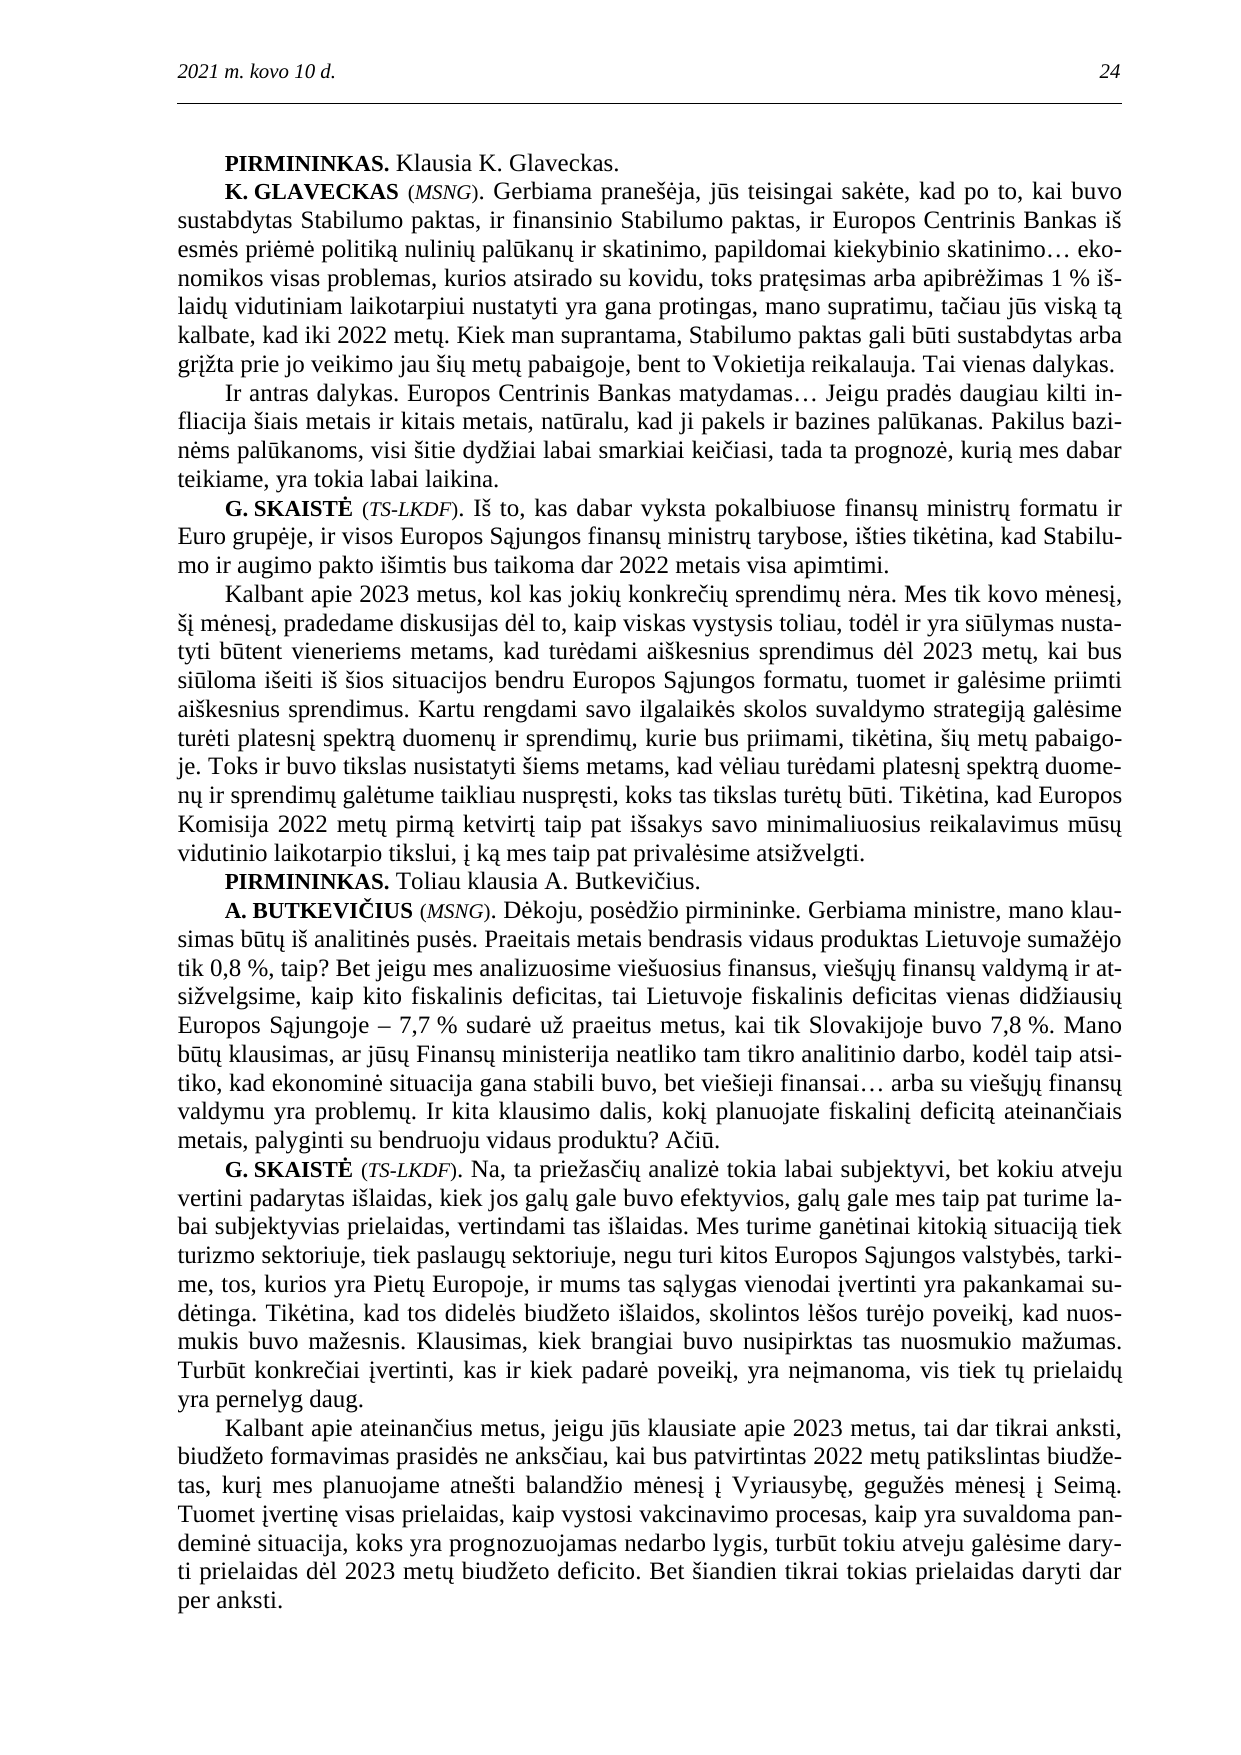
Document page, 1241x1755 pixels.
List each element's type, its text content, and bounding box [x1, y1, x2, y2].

text A. BUTKEVIČIUS (MSNG). Dė­ko­ju, po­sė­džio pir­mi­nin­ke. Ger­bia­ma mi­nist­re, ma­no klau­si­mas bū­tų iš ana­li­ti­nės pu­sės. Pra­ei­tais me­tais ben­drasis vi­daus pro­duk­tas Lie­tu­vo­je su­ma­žė­jo tik 0,8 %, taip? Bet jei­gu mes ana­li­zuo­si­me vie­šuo­sius fi­nan­sus, vie­šų­jų fi­nan­sų val­dy­mą ir at­si­žvelg­si­me, kaip ki­to fis­ka­li­nis de­fi­ci­tas, tai Lie­tu­vo­je fis­ka­li­nis de­fi­ci­tas vie­nas di­džiau­sių Eu­ro­pos Są­jun­go­je – 7,7 % su­da­rė už pra­ei­tus me­tus, kai tik Slo­va­ki­jo­je bu­vo 7,8 %. Ma­no bū­tų klau­si­mas, ar jū­sų Fi­nan­sų mi­nis­te­ri­ja ne­at­li­ko tam tik­ro ana­li­ti­nio dar­bo, ko­dėl taip at­si­ti­ko, kad eko­no­mi­nė si­tu­a­ci­ja ga­na sta­bi­li bu­vo, bet vie­šie­ji fi­nan­sai… ar­ba su vie­šų­jų fi­nan­sų val­dy­mu yra pro­ble­mų. Ir ki­ta klau­si­mo da­lis, ko­kį pla­nuo­ja­te fis­ka­li­nį de­fi­ci­tą at­ei­nan­čiais me­tais, pa­ly­gin­ti su ben­druo­ju vi­daus pro­duk­tu? Ačiū. [177, 895, 1122, 1154]
text PIRMININKAS. To­liau klau­sia A. But­ke­vi­čius. [177, 866, 1122, 895]
text Ir ant­ras da­ly­kas. Eu­ro­pos Cen­tri­nis Ban­kas ma­ty­da­mas… Jei­gu pra­dės dau­giau kil­ti in­flia­ci­ja šiais me­tais ir ki­tais me­tais, na­tū­ra­lu, kad ji pa­kels ir ba­zi­nes pa­lū­ka­nas. Pa­ki­lus ba­zi­nėms pa­lū­ka­noms, vi­si ši­tie dy­džiai la­bai smar­kiai kei­čia­si, ta­da ta prog­no­zė, ku­rią mes da­bar tei­kia­me, yra to­kia la­bai lai­ki­na. [177, 378, 1122, 493]
text G. SKAISTĖ (TS-LKDF). Iš to, kas da­bar vyks­ta po­kal­biuo­se fi­nan­sų mi­nist­rų for­ma­tu ir Eu­ro gru­pė­je, ir vi­sos Eu­ro­pos Są­jun­gos fi­nan­sų mi­nist­rų ta­ry­bo­se, iš­ties ti­kė­ti­na, kad Sta­bi­lu­mo ir au­gi­mo pak­to iš­im­tis bus tai­ko­ma dar 2022 me­tais vi­sa ap­im­ti­mi. [177, 493, 1122, 579]
text K. GLAVECKAS (MSNG). Ger­bia­ma pra­ne­šė­ja, jūs tei­sin­gai sa­kė­te, kad po to, kai bu­vo su­stab­dy­tas Sta­bi­lu­mo pak­tas, ir fi­nan­si­nio Sta­bi­lu­mo pak­tas, ir Eu­ro­pos Cen­tri­nis Ban­kas iš es­mės pri­ėmė po­li­ti­ką nu­li­nių pa­lū­ka­nų ir ska­ti­ni­mo, pa­pil­do­mai kie­ky­bi­nio ska­ti­ni­mo… eko­no­mi­kos vi­sas pro­ble­mas, ku­rios at­si­ra­do su ko­vi­du, toks pra­tę­si­mas ar­ba api­brė­ži­mas 1 % iš­lai­dų vi­du­ti­niam lai­ko­tar­piui nu­sta­ty­ti yra ga­na pro­tin­gas, ma­no su­pra­ti­mu, ta­čiau jūs vis­ką tą kal­ba­te, kad iki 2022 me­tų. Kiek man su­pran­ta­ma, Sta­bi­lu­mo pak­tas ga­li bū­ti su­stab­dy­tas ar­ba grįž­ta prie jo vei­ki­mo jau šių me­tų pa­bai­go­je, bent to Vo­kie­ti­ja rei­ka­lau­ja. Tai vie­nas da­ly­kas. [177, 176, 1122, 378]
text G. SKAISTĖ (TS-LKDF). Na, ta prie­žas­čių ana­li­zė to­kia la­bai sub­jek­ty­vi, bet ko­kiu at­ve­ju ver­ti­ni pa­da­ry­tas iš­lai­das, kiek jos ga­lų ga­le bu­vo efek­ty­vios, ga­lų ga­le mes taip pat tu­ri­me la­bai sub­jek­ty­vias prie­lai­das, ver­tin­da­mi tas iš­lai­das. Mes tu­ri­me ga­nė­ti­nai ki­to­kią si­tu­a­ci­ją tiek tu­riz­mo sek­to­riu­je, tiek pa­slau­gų sek­to­riu­je, ne­gu tu­ri ki­tos Eu­ro­pos Są­jun­gos vals­ty­bės, tar­ki­me, tos, ku­rios yra Pie­tų Eu­ro­po­je, ir mums tas są­ly­gas vie­no­dai įver­tin­ti yra pa­kan­ka­mai su­dė­tin­ga. Ti­kė­ti­na, kad tos di­de­lės biu­dže­to iš­lai­dos, sko­lin­tos lė­šos tu­rė­jo po­vei­kį, kad nuos­mu­kis bu­vo ma­žes­nis. Klau­si­mas, kiek bran­giai bu­vo nu­si­pirk­tas tas nuos­mu­kio ma­žu­mas. Tur­būt kon­kre­čiai įver­tin­ti, kas ir kiek pa­da­rė po­vei­kį, yra ne­įma­no­ma, vis tiek tų prie­lai­dų yra per­ne­lyg daug. [177, 1154, 1122, 1413]
text Kal­bant apie 2023 me­tus, kol kas jo­kių kon­kre­čių spren­di­mų nė­ra. Mes tik ko­vo mė­ne­sį, šį mė­ne­sį, pra­de­da­me dis­ku­si­jas dėl to, kaip vis­kas vys­ty­sis to­liau, to­dėl ir yra siū­ly­mas nu­sta­ty­ti bū­tent vie­ne­riems me­tams, kad tu­rė­da­mi aiš­kes­nius spren­di­mus dėl 2023 me­tų, kai bus siū­lo­ma iš­ei­ti iš šios si­tu­a­ci­jos ben­dru Eu­ro­pos Są­jun­gos for­ma­tu, tuo­met ir ga­lė­si­me pri­im­ti aiš­kes­nius spren­di­mus. Kar­tu reng­da­mi sa­vo il­ga­lai­kės sko­los su­val­dy­mo stra­te­gi­ją ga­lė­si­me tu­rė­ti pla­tes­nį spek­trą duo­me­nų ir spren­di­mų, ku­rie bus pri­ima­mi, ti­kė­ti­na, šių me­tų pa­bai­go­je. Toks ir bu­vo tiks­las nu­si­sta­ty­ti šiems me­tams, kad vė­liau tu­rė­da­mi pla­tes­nį spek­trą duo­me­nų ir spren­di­mų ga­lė­tu­me taik­liau nu­spręs­ti, koks tas tiks­las tu­rė­tų bū­ti. Ti­kė­ti­na, kad Eu­ro­pos Ko­mi­si­ja 2022 me­tų pirmą ket­vir­tį taip pat iš­sa­kys sa­vo mi­ni­ma­liuo­sius rei­ka­la­vi­mus mū­sų vi­du­ti­nio lai­ko­tar­pio tiks­lui, į ką mes taip pat pri­va­lė­si­me at­si­žvelg­ti. [177, 579, 1122, 866]
text Kal­bant apie at­ei­nan­čius me­tus, jei­gu jūs klau­sia­te apie 2023 me­tus, tai dar tik­rai anks­ti, biu­dže­to for­ma­vi­mas pra­si­dės ne anks­čiau, kai bus pa­tvir­tin­tas 2022 me­tų pa­tiks­lin­tas biu­dže­tas, ku­rį mes pla­nuo­ja­me at­neš­ti ba­lan­džio mė­ne­sį į Vy­riau­sy­bę, ge­gu­žės mė­ne­sį į Sei­mą. Tuo­met įver­ti­nę vi­sas prie­lai­das, kaip vys­to­si vak­ci­na­vi­mo pro­ce­sas, kaip yra su­val­do­ma pan­de­mi­nė si­tu­a­ci­ja, koks yra prog­no­zuo­ja­mas ne­dar­bo ly­gis, tur­būt to­kiu at­ve­ju ga­lė­si­me da­ry­ti prie­lai­das dėl 2023 me­tų biu­dže­to de­fi­ci­to. Bet šian­dien tik­rai to­kias prie­lai­das da­ry­ti dar per anks­ti. [177, 1413, 1122, 1614]
text PIRMININKAS. Klau­sia K. Gla­vec­kas. [177, 148, 1122, 176]
